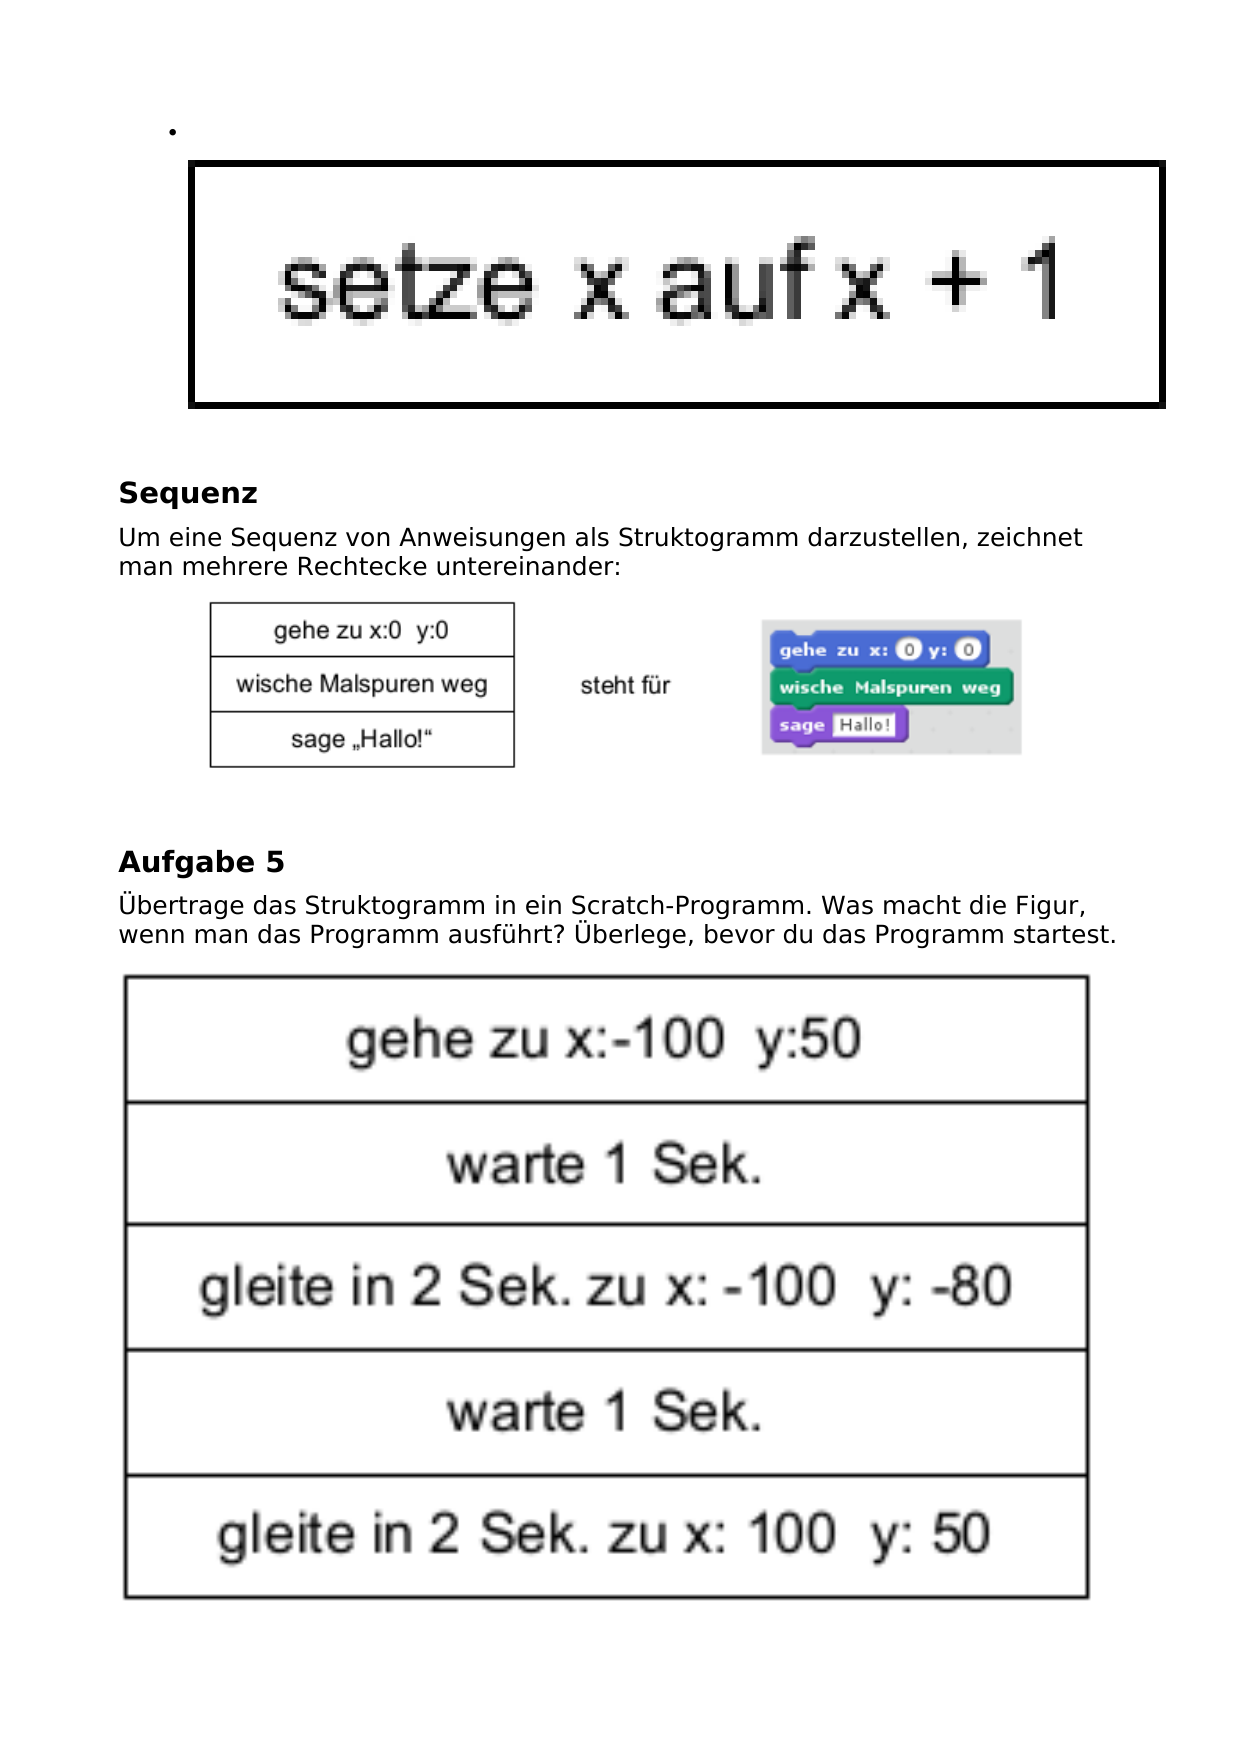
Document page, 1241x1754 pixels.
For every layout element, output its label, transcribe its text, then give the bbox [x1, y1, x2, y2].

text Übertrage das Struktogramm in ein Scratch-Programm. Was macht die Figur, wenn man das Programm ausführt? Überlege, bevor du das Programm startest. [118, 892, 1122, 950]
picture [196, 594, 1044, 779]
picture [168, 147, 1173, 423]
subtitle Aufgabe 5 [118, 845, 1122, 879]
picture [118, 962, 1123, 1622]
subtitle Sequenz [118, 477, 1122, 511]
text Um eine Sequenz von Anweisungen als Struktogramm darzustellen, zeichnet man mehrere Rechtecke untereinander: [118, 523, 1122, 582]
